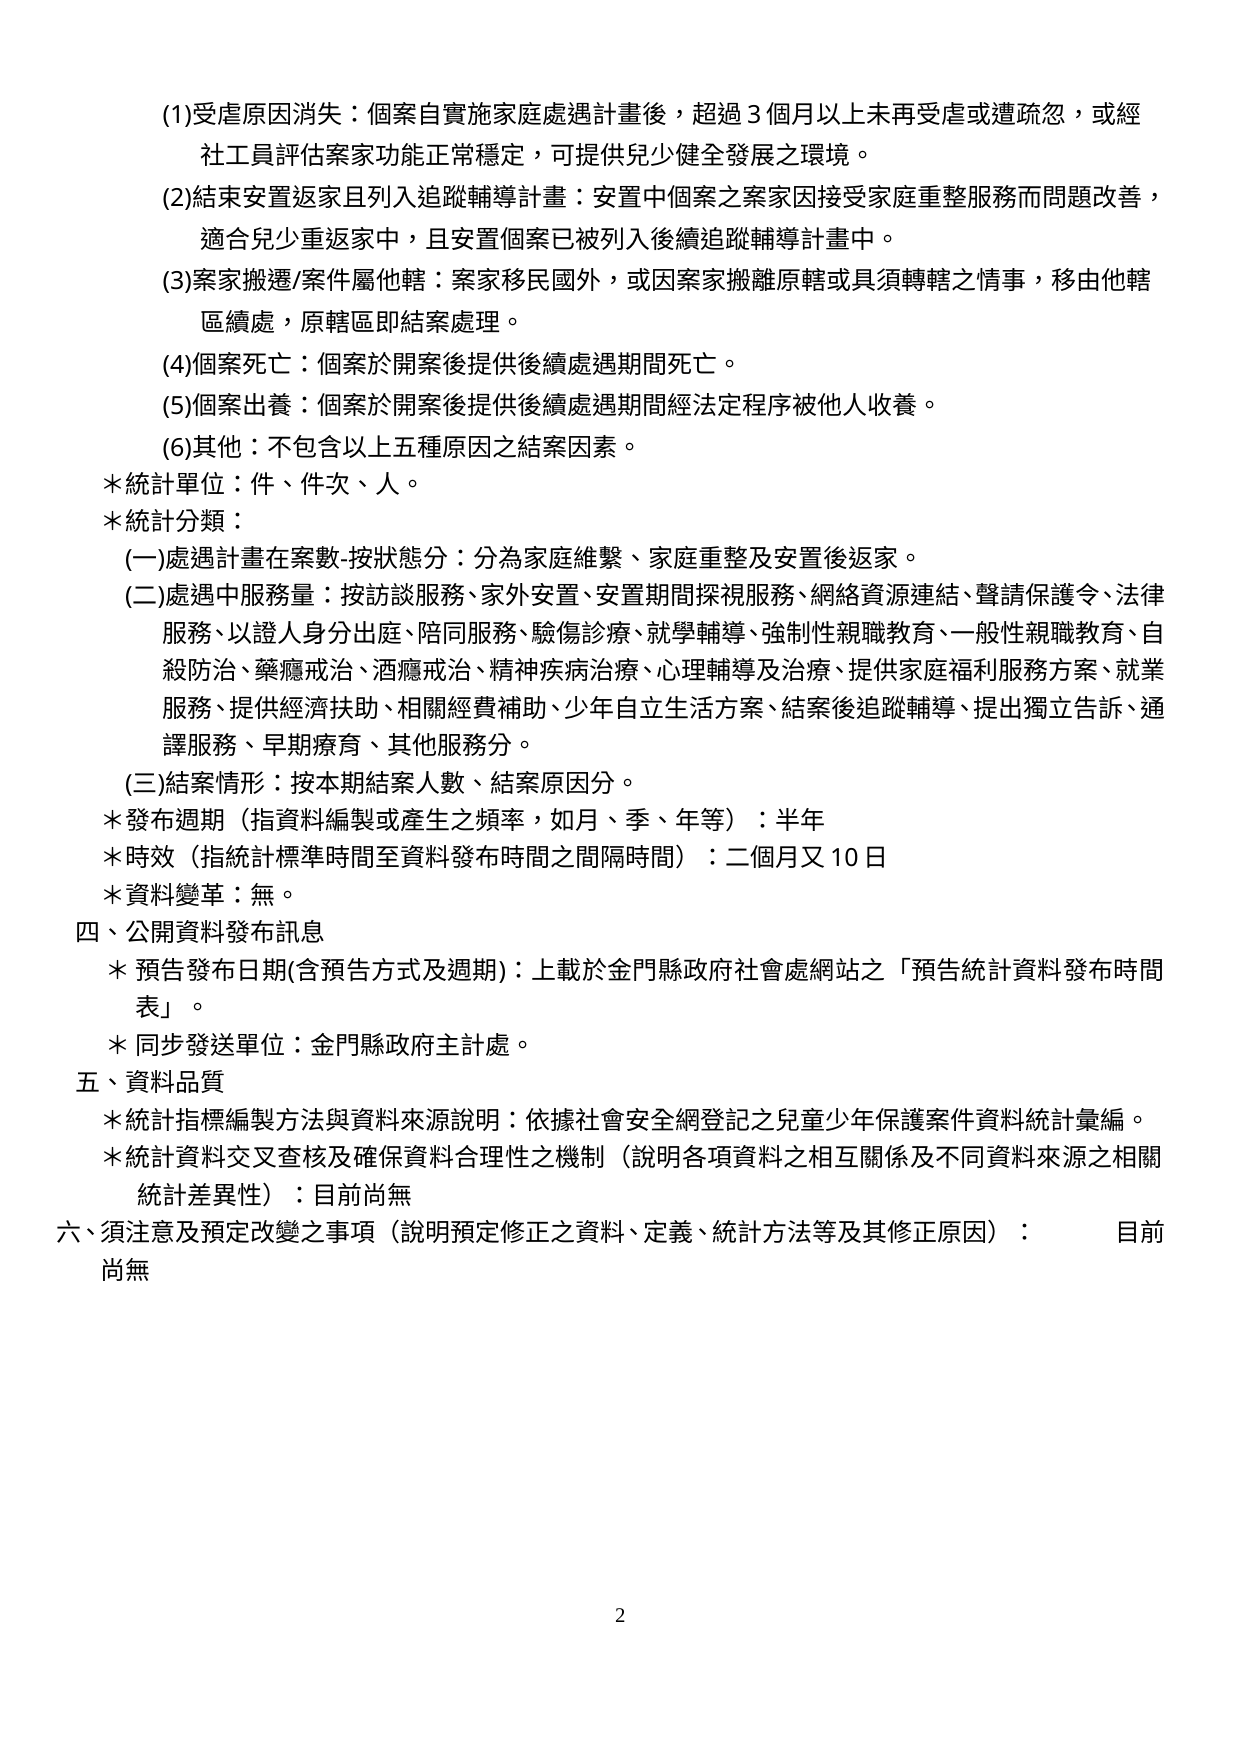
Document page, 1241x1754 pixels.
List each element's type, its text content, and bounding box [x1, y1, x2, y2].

text (2)結束安置返家且列入追蹤輔導計畫：安置中個案之案家因接受家庭重整服務而問題改善，適合兒少重返家中，且安置個案已被列入後續追蹤輔導計畫中。 [162, 173, 1165, 256]
text ＊時效（指統計標準時間至資料發布時間之間隔時間）：二個月又10日 [75, 837, 1165, 875]
text ＊發布週期（指資料編製或產生之頻率，如月、季、年等）：半年 [75, 800, 1165, 837]
text 六、須注意及預定改變之事項（說明預定修正之資料、定義、統計方法等及其修正原因）： 目前尚無 [56, 1212, 1165, 1287]
text (3)案家搬遷/案件屬他轄：案家移民國外，或因案家搬離原轄或具須轉轄之情事，移由他轄區續處，原轄區即結案處理。 [162, 256, 1165, 340]
text (4)個案死亡：個案於開案後提供後續處遇期間死亡。 [162, 340, 1165, 381]
text (1)受虐原因消失：個案自實施家庭處遇計畫後，超過3個月以上未再受虐或遭疏忽，或經社工員評估案家功能正常穩定，可提供兒少健全發展之環境。 [162, 90, 1165, 173]
text ＊統計分類： [100, 501, 1165, 537]
text (6)其他：不包含以上五種原因之結案因素。 [162, 423, 1165, 465]
text ＊統計指標編製方法與資料來源說明：依據社會安全網登記之兒童少年保護案件資料統計彙編。 [100, 1100, 1165, 1137]
list 預告發布日期(含預告方式及週期)：上載於金門縣政府社會處網站之「預告統計資料發布時間表」。 [106, 950, 1165, 1025]
text 五、資料品質 [75, 1062, 1165, 1100]
text 四、公開資料發布訊息 [75, 912, 1165, 950]
text (5)個案出養：個案於開案後提供後續處遇期間經法定程序被他人收養。 [162, 381, 1165, 423]
text (一)處遇計畫在案數-按狀態分：分為家庭維繫、家庭重整及安置後返家。 [125, 537, 1165, 575]
text ＊資料變革：無。 [100, 875, 1165, 912]
text ＊統計單位：件、件次、人。 [100, 465, 1165, 501]
list 同步發送單位：金門縣政府主計處。 [106, 1025, 1165, 1062]
text (二)處遇中服務量：按訪談服務、家外安置、安置期間探視服務、網絡資源連結、聲請保護令、法律服務、以證人身分出庭、陪同服務、驗傷診療、就學輔導、強制性親職教育、一般性親職教育、自殺防治、藥癮戒治、酒癮戒治、精神疾病治療、心理輔導及治療、提供家庭福利服務方案、就業服務、提供經濟扶助、相關經費補助、少年自立生活方案、結案後追蹤輔導、提出獨立告訴、通譯服務、早期療育、其他服務分。 [125, 575, 1165, 762]
text ＊統計資料交叉查核及確保資料合理性之機制（說明各項資料之相互關係及不同資料來源之相關統計差異性）：目前尚無 [100, 1137, 1165, 1212]
text (三)結案情形：按本期結案人數、結案原因分。 [125, 762, 1165, 800]
